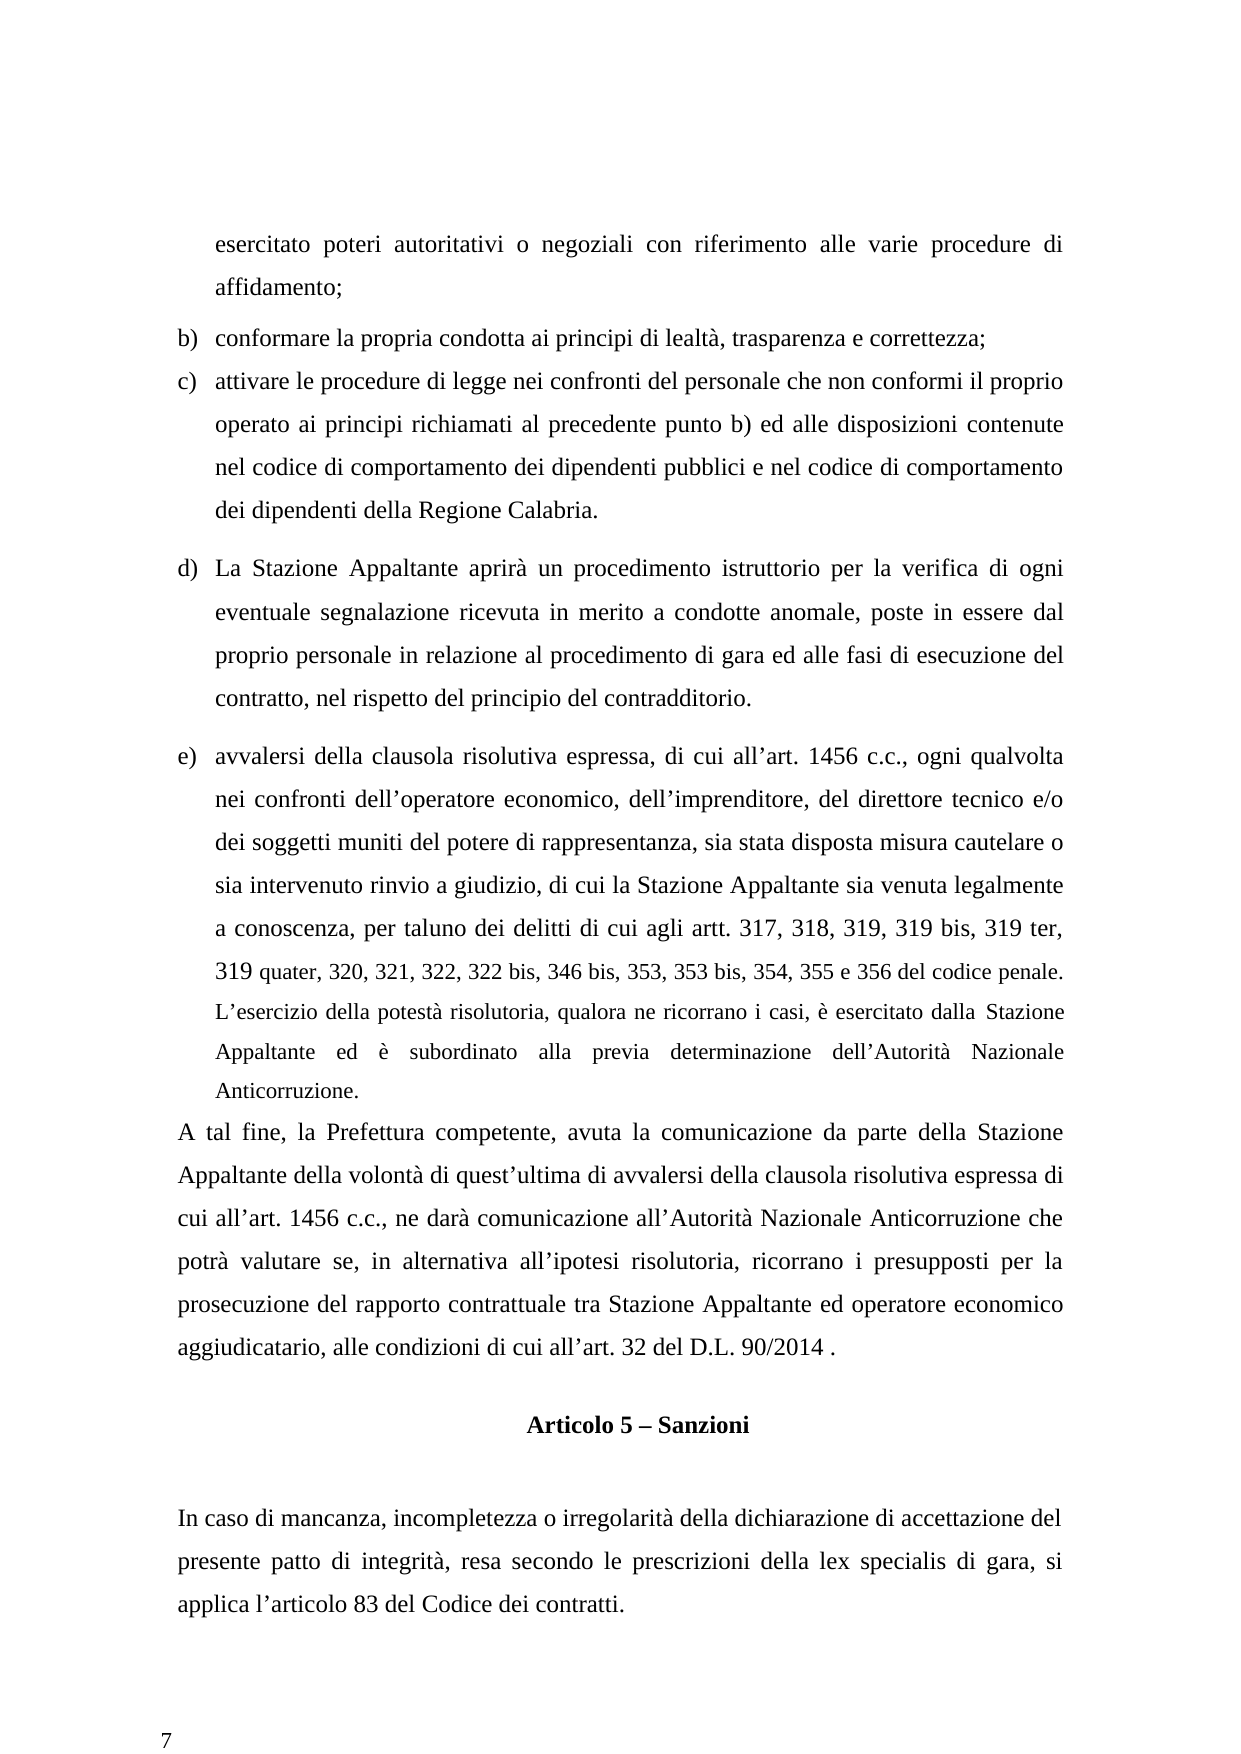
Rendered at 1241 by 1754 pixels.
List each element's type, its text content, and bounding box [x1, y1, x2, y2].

text A tal fine, la Prefettura competente, avuta la comunicazione da parte della Stazione Appaltante della volontà di quest’ultima di avvalersi della clausola risolutiva espressa di cui all’art. 1456 c.c., ne darà comunicazione all’Autorità Nazionale Anticorruzione che potrà valutare se, in alternativa all’ipotesi risolutoria, ricorrano i presupposti per la prosecuzione del rapporto contrattuale tra Stazione Appaltante ed operatore economico aggiudicatario, alle condizioni di cui all’art. 32 del D.L. 90/2014 . [177, 1117, 1064, 1361]
text In caso di mancanza, incompletezza o irregolarità della dichiarazione di accettazione del [177, 1503, 1064, 1532]
text presente patto di integrità, resa secondo le prescrizioni della lex specialis di gara, si applica l’articolo 83 del Codice dei contratti. [177, 1546, 1064, 1618]
list La Stazione Appaltante aprirà un procedimento istruttorio per la verifica di ogni eventuale segnalazione ricevuta in merito a condotte anomale, poste in essere dal proprio personale in relazione al procedimento di gara ed alle fasi di esecuzione del contratto, nel rispetto del principio del contradditorio. [177, 553, 1064, 712]
list avvalersi della clausola risolutiva espressa, di cui all’art. 1456 c.c., ogni qualvolta nei confronti dell’operatore economico, dell’imprenditore, del direttore tecnico e/o dei soggetti muniti del potere di rappresentanza, sia stata disposta misura cautelare o sia intervenuto rinvio a giudizio, di cui la Stazione Appaltante sia venuta legalmente a conoscenza, per taluno dei delitti di cui agli artt. 317, 318, 319, 319 bis, 319 ter, 319 quater, 320, 321, 322, 322 bis, 346 bis, 353, 353 bis, 354, 355 e 356 del codice penale. L’esercizio della potestà risolutoria, qualora ne ricorrano i casi, è esercitato dalla Stazione Appaltante ed è subordinato alla previa determinazione dell’Autorità Nazionale Anticorruzione. [177, 741, 1064, 1104]
list attivare le procedure di legge nei confronti del personale che non conformi il proprio operato ai principi richiamati al precedente punto b) ed alle disposizioni contenute nel codice di comportamento dei dipendenti pubblici e nel codice di comportamento dei dipendenti della Regione Calabria. [177, 366, 1064, 524]
list conformare la propria condotta ai principi di lealtà, trasparenza e correttezza; [177, 323, 1240, 351]
list esercitato poteri autoritativi o negoziali con riferimento alle varie procedure di affidamento; [177, 229, 1064, 301]
subtitle Articolo 5 – Sanzioni [526, 1411, 1240, 1439]
